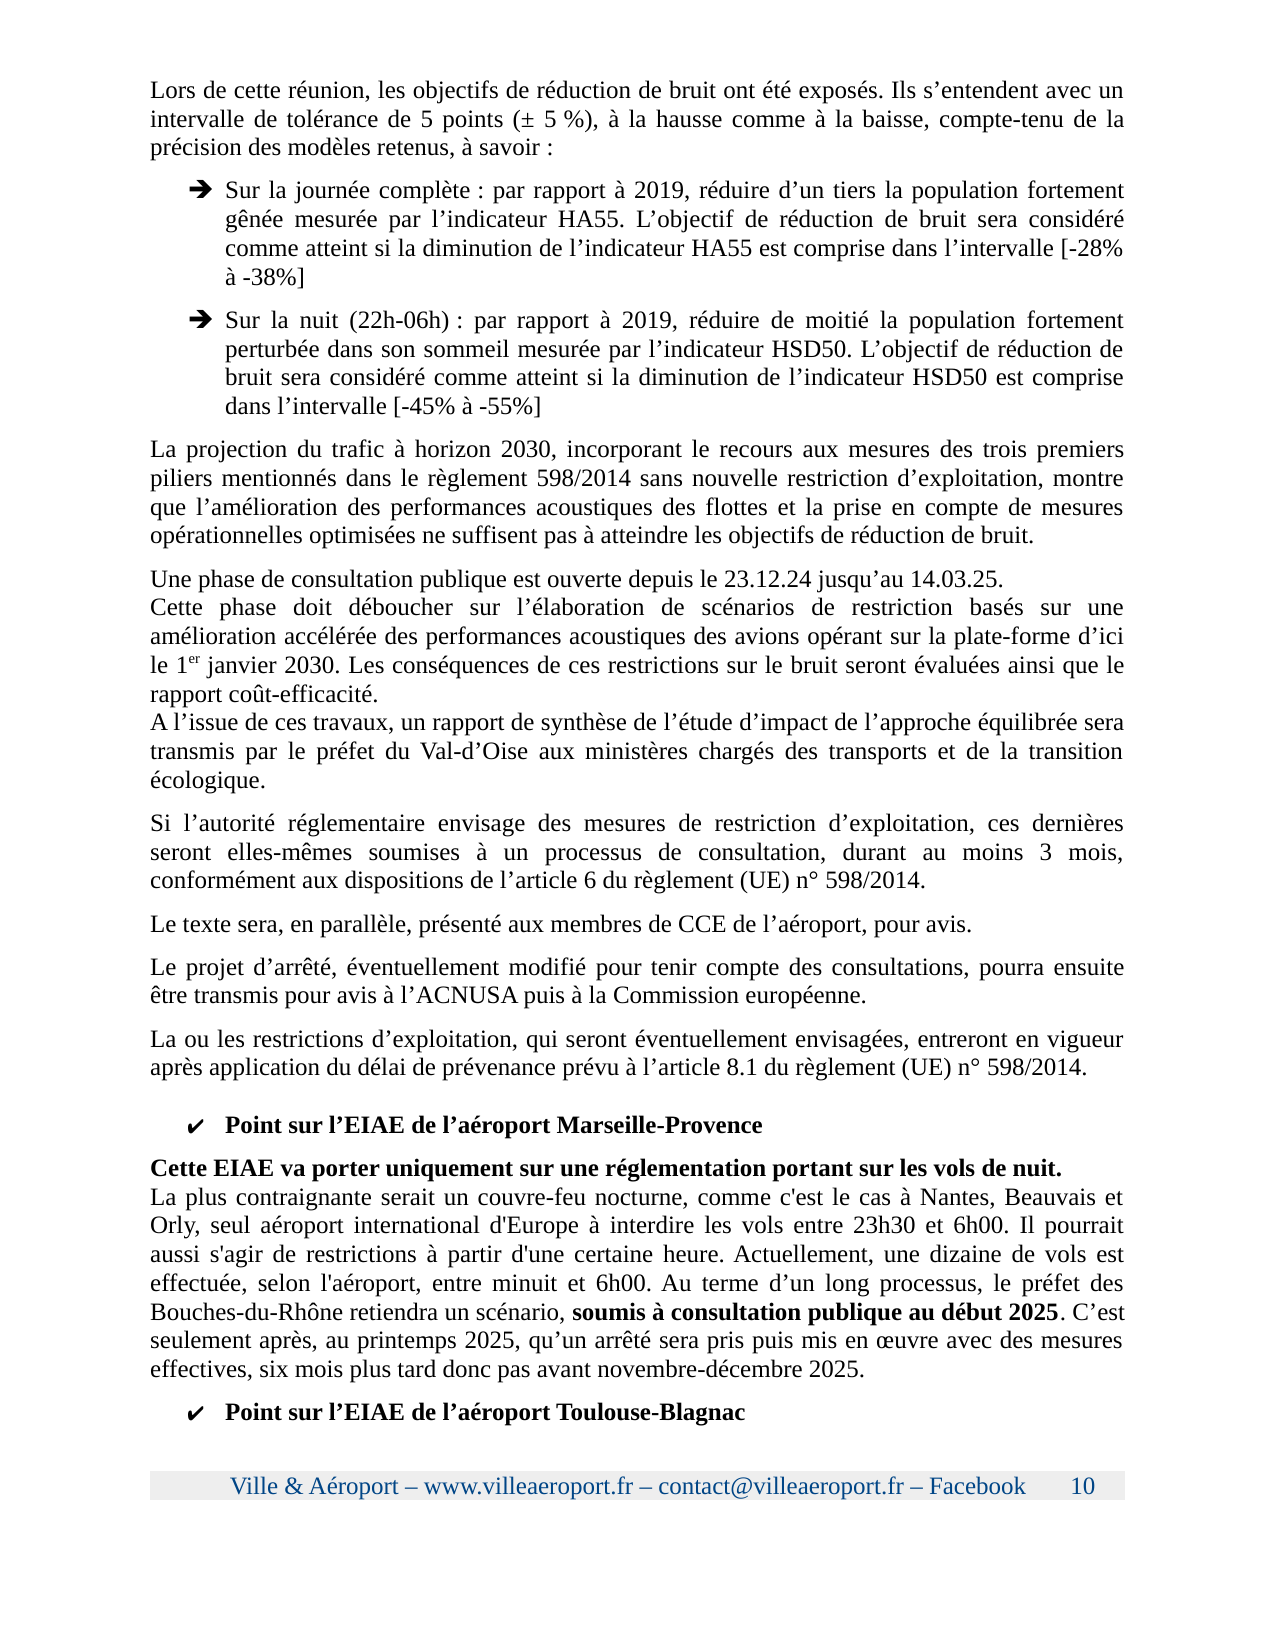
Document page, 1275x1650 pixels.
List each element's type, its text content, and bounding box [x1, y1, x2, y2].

text La projection du trafic à horizon 2030, incorporant le recours aux mesures des trois premiers piliers mentionnés dans le règlement 598/2014 sans nouvelle restriction d’exploitation, montre que l’amélioration des performances acoustiques des flottes et la prise en compte de mesures opérationnelles optimisées ne suffisent pas à atteindre les objectifs de réduction de bruit. [150, 434, 1125, 549]
list Point sur l’EIAE de l’aéroport Toulouse-Blagnac [187, 1397, 1125, 1426]
text Cette EIAE va porter uniquement sur une réglementation portant sur les vols de nuit. [150, 1153, 1125, 1182]
text Si l’autorité réglementaire envisage des mesures de restriction d’exploitation, ces dernières seront elles-mêmes soumises à un processus de consultation, durant au moins 3 mois, conformément aux dispositions de l’article 6 du règlement (UE) n° 598/2014. [150, 808, 1125, 894]
text La plus contraignante serait un couvre-feu nocturne, comme c'est le cas à Nantes, Beauvais et Orly, seul aéroport international d'Europe à interdire les vols entre 23h30 et 6h00. Il pourrait aussi s'agir de restrictions à partir d'une certaine heure. Actuellement, une dizaine de vols est effectuée, selon l'aéroport, entre minuit et 6h00. Au terme d’un long processus, le préfet des Bouches-du-Rhône retiendra un scénario, soumis à consultation publique au début 2025. C’est seulement après, au printemps 2025, qu’un arrêté sera pris puis mis en œuvre avec des mesures effectives, six mois plus tard donc pas avant novembre-décembre 2025. [150, 1182, 1125, 1383]
list Point sur l’EIAE de l’aéroport Marseille-Provence [187, 1110, 1125, 1139]
text A l’issue de ces travaux, un rapport de synthèse de l’étude d’impact de l’approche équilibrée sera transmis par le préfet du Val-d’Oise aux ministères chargés des transports et de la transition écologique. [150, 707, 1125, 794]
text Le projet d’arrêté, éventuellement modifié pour tenir compte des consultations, pourra ensuite être transmis pour avis à l’ACNUSA puis à la Commission européenne. [150, 952, 1125, 1009]
text Le texte sera, en parallèle, présenté aux membres de CCE de l’aéroport, pour avis. [150, 909, 1125, 937]
text La ou les restrictions d’exploitation, qui seront éventuellement envisagées, entreront en vigueur après application du délai de prévenance prévu à l’article 8.1 du règlement (UE) n° 598/2014. [150, 1024, 1125, 1081]
list Sur la journée complète : par rapport à 2019, réduire d’un tiers la population fortement gênée mesurée par l’indicateur HA55. L’objectif de réduction de bruit sera considéré comme atteint si la diminution de l’indicateur HA55 est comprise dans l’intervalle [-28% à -38%] [187, 176, 1125, 291]
text Lors de cette réunion, les objectifs de réduction de bruit ont été exposés. Ils s’entendent avec un intervalle de tolérance de 5 points (± 5 %), à la hausse comme à la baisse, compte-tenu de la précision des modèles retenus, à savoir : [150, 75, 1125, 161]
list Sur la nuit (22h-06h) : par rapport à 2019, réduire de moitié la population fortement perturbée dans son sommeil mesurée par l’indicateur HSD50. L’objectif de réduction de bruit sera considéré comme atteint si la diminution de l’indicateur HSD50 est comprise dans l’intervalle [-45% à -55%] [187, 305, 1125, 420]
text Cette phase doit déboucher sur l’élaboration de scénarios de restriction basés sur une amélioration accélérée des performances acoustiques des avions opérant sur la plate-forme d’ici le 1er janvier 2030. Les conséquences de ces restrictions sur le bruit seront évaluées ainsi que le rapport coût-efficacité. [150, 592, 1125, 707]
text Une phase de consultation publique est ouverte depuis le 23.12.24 jusqu’au 14.03.25. [150, 564, 1125, 592]
